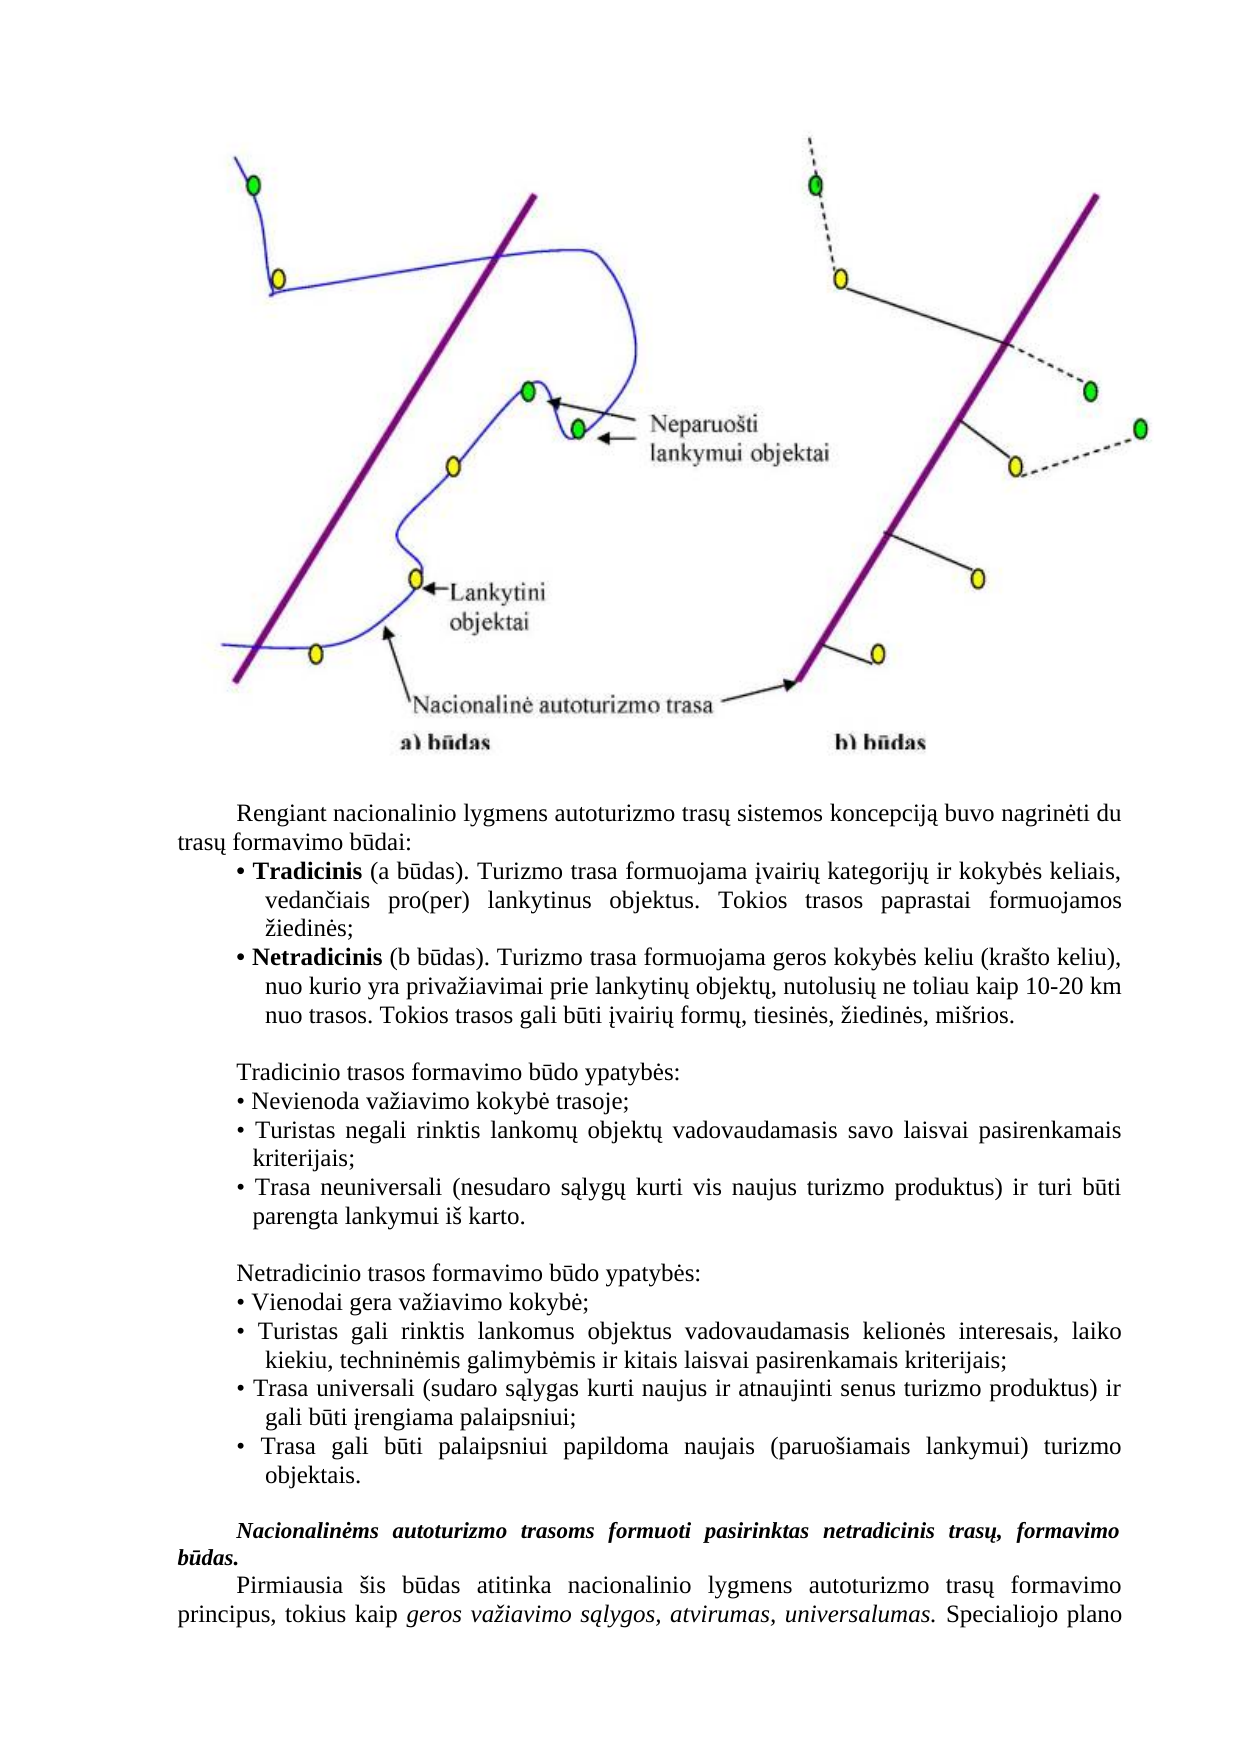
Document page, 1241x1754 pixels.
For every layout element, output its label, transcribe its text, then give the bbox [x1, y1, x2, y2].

text • Turistas gali rinktis lankomus objektus vadovaudamasis kelionės interesais, laiko kiekiu, techninėmis galimybėmis ir kitais laisvai pasirenkamais kriterijais; [236, 1316, 1122, 1373]
text • Turistas negali rinktis lankomų objektų vadovaudamasis savo laisvai pasirenkamais kriterijais; [236, 1115, 1122, 1172]
text • Netradicinis (b būdas). Turizmo trasa formuojama geros kokybės keliu (krašto keliu), nuo kurio yra privažiavimai prie lankytinų objektų, nutolusių ne toliau kaip 10-20 km nuo trasos. Tokios trasos gali būti įvairių formų, tiesinės, žiedinės, mišrios. [236, 942, 1122, 1028]
text Netradicinio trasos formavimo būdo ypatybės: [177, 1258, 1122, 1287]
text Nacionalinėms autoturizmo trasoms formuoti pasirinktas netradicinis trasų, formavimo būdas. [177, 1517, 1122, 1570]
text • Trasa neuniversali (nesudaro sąlygų kurti vis naujus turizmo produktus) ir turi būti parengta lankymui iš karto. [236, 1172, 1122, 1230]
text • Trasa universali (sudaro sąlygas kurti naujus ir atnaujinti senus turizmo produktus) ir gali būti įrengiama palaipsniui; [236, 1373, 1122, 1431]
text Tradicinio trasos formavimo būdo ypatybės: [177, 1057, 1122, 1086]
text • Nevienoda važiavimo kokybė trasoje; [236, 1086, 1122, 1115]
text • Trasa gali būti palaipsniui papildoma naujais (paruošiamais lankymui) turizmo objektais. [236, 1431, 1122, 1488]
text • Tradicinis (a būdas). Turizmo trasa formuojama įvairių kategorijų ir kokybės keliais, vedančiais pro(per) lankytinus objektus. Tokios trasos paprastai formuojamos žiedinės; [236, 856, 1122, 942]
text • Vienodai gera važiavimo kokybė; [236, 1287, 1122, 1316]
text Rengiant nacionalinio lygmens autoturizmo trasų sistemos koncepciją buvo nagrinėti du trasų formavimo būdai: [177, 798, 1122, 856]
text Pirmiausia šis būdas atitinka nacionalinio lygmens autoturizmo trasų formavimo principus, tokius kaip geros važiavimo sąlygos, atvirumas, universalumas. Specialiojo plano [177, 1570, 1122, 1627]
